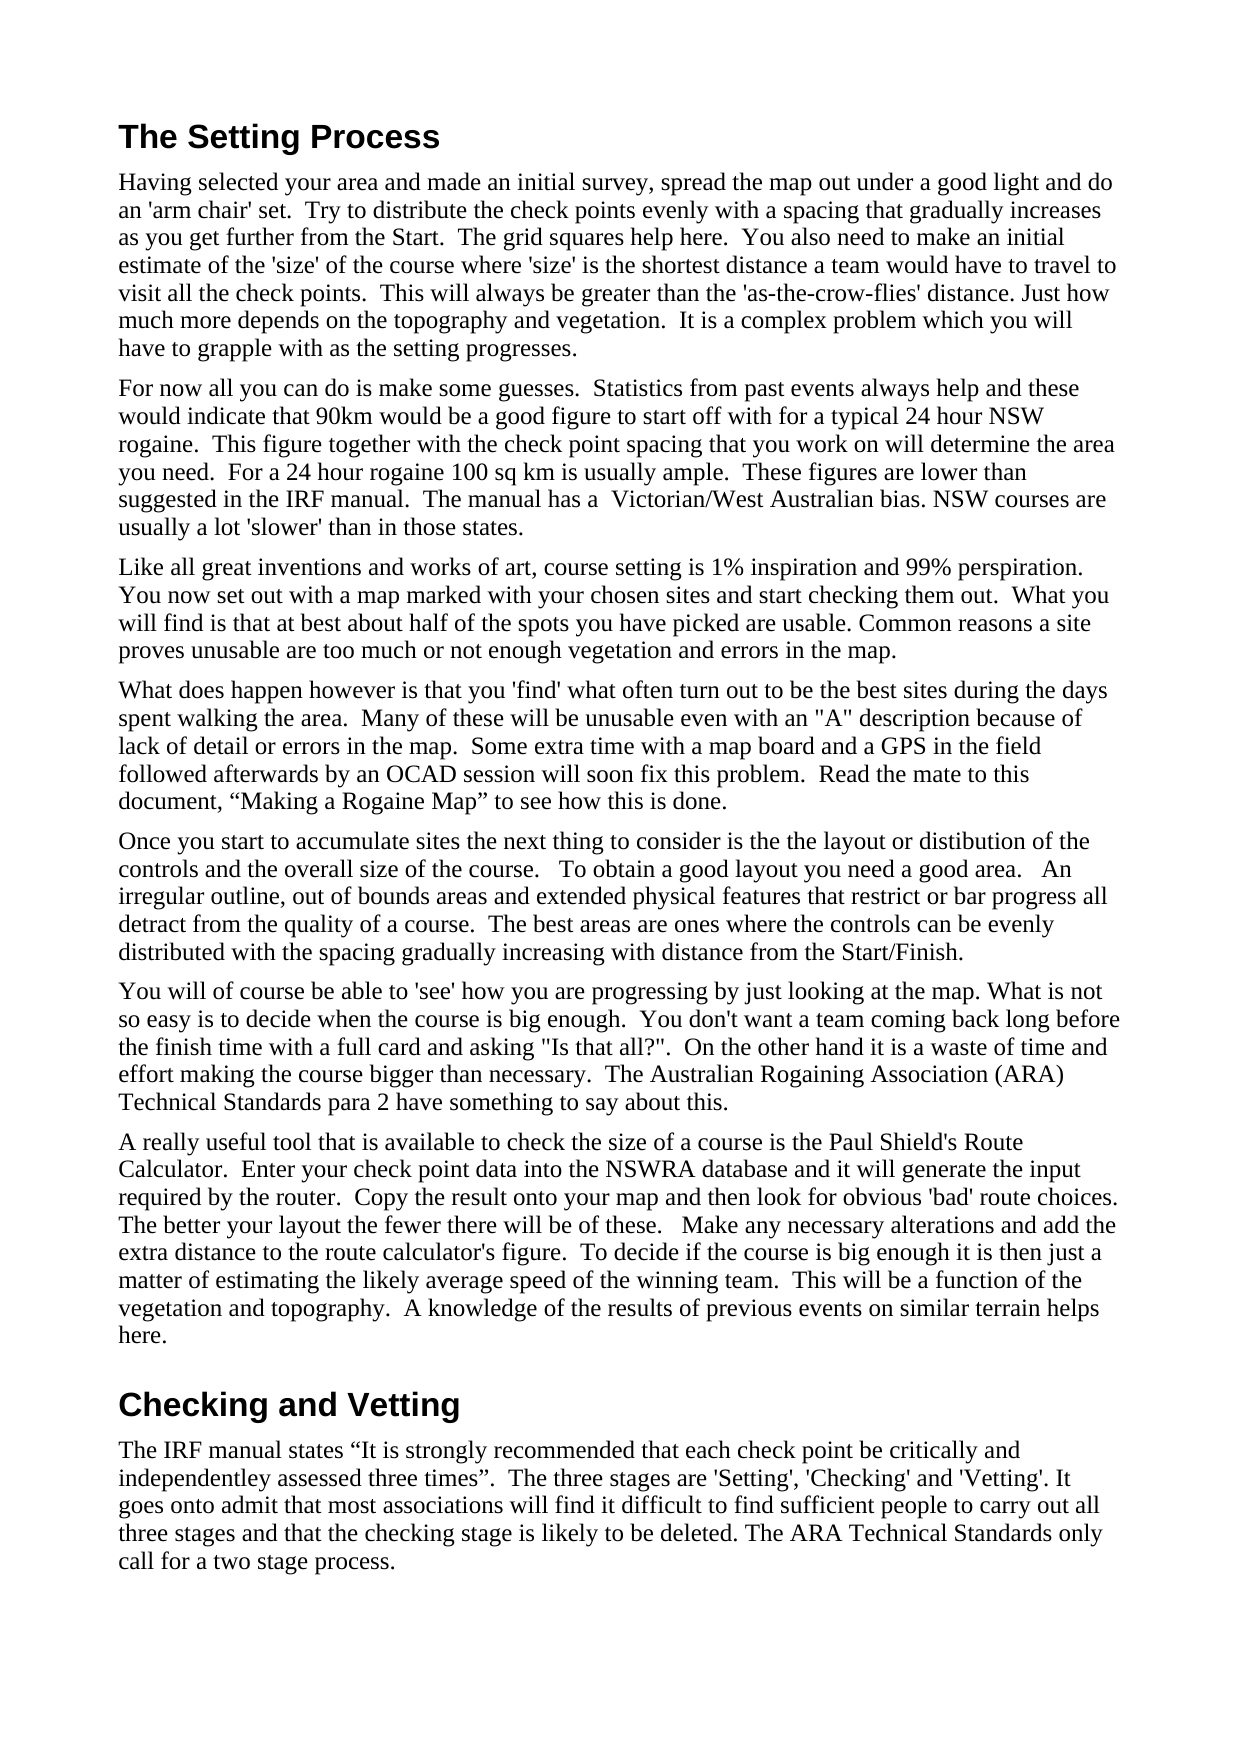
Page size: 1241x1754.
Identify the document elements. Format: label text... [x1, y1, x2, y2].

subtitle The Setting Process [118, 118, 1122, 156]
text Like all great inventions and works of art, course setting is 1% inspiration and 99% perspiration. You now set out with a map marked with your chosen sites and start checking them out. What you will find is that at best about half of the spots you have picked are usable. Common reasons a site proves unusable are too much or not enough vegetation and errors in the map. [118, 553, 1122, 664]
text The IRF manual states “It is strongly recommended that each check point be critically and independentley assessed three times”. The three stages are 'Setting', 'Checking' and 'Vetting'. It goes onto admit that most associations will find it difficult to find sufficient people to carry out all three stages and that the checking stage is likely to be deleted. The ARA Technical Standards only call for a two stage process. [118, 1436, 1122, 1574]
text A really useful tool that is available to check the size of a course is the Paul Shield's Route Calculator. Enter your check point data into the NSWRA database and it will generate the input required by the router. Copy the result onto your map and then look for obvious 'bad' route choices. The better your layout the fewer there will be of these. Make any necessary alterations and add the extra distance to the route calculator's figure. To decide if the course is big enough it is then just a matter of estimating the likely average speed of the winning team. This will be a function of the vegetation and topography. A knowledge of the results of previous events on similar terrain helps here. [118, 1128, 1122, 1349]
text You will of course be able to 'see' how you are progressing by just looking at the map. What is not so easy is to decide when the course is big enough. You don't want a team coming back long before the finish time with a full card and asking "Is that all?". On the other hand it is a waste of time and effort making the course bigger than necessary. The Australian Rogaining Association (ARA) Technical Standards para 2 have something to say about this. [118, 977, 1122, 1116]
text Once you start to accumulate sites the next thing to consider is the the layout or distibution of the controls and the overall size of the course. To obtain a good layout you need a good area. An irregular outline, out of bounds areas and extended physical features that restrict or bar progress all detract from the quality of a course. The best areas are ones where the controls can be evenly distributed with the spacing gradually increasing with distance from the Start/Finish. [118, 827, 1122, 966]
text What does happen however is that you 'find' what often turn out to be the best sites during the days spent walking the area. Many of these will be unusable even with an "A" description because of lack of detail or errors in the map. Some extra time with a map board and a GPS in the field followed afterwards by an OCAD session will soon fix this problem. Read the mate to this document, “Making a Rogaine Map” to see how this is done. [118, 677, 1122, 815]
text Having selected your area and made an initial survey, spread the map out under a good light and do an 'arm chair' set. Try to distribute the check points evenly with a spacing that gradually increases as you get further from the Start. The grid squares help here. You also need to make an initial estimate of the 'size' of the course where 'size' is the shortest distance a team would have to travel to visit all the check points. This will always be greater than the 'as-the-crow-flies' distance. Just how much more depends on the topography and vegetation. It is a complex problem which you will have to grapple with as the setting progresses. [118, 168, 1122, 362]
subtitle Checking and Vetting [118, 1386, 1122, 1423]
text For now all you can do is make some guesses. Statistics from past events always help and these would indicate that 90km would be a good figure to start off with for a typical 24 hour NSW rogaine. This figure together with the check point spacing that you work on will determine the area you need. For a 24 hour rogaine 100 sq km is usually ample. These figures are lower than suggested in the IRF manual. The manual has a Victorian/West Australian bias. NSW courses are usually a lot 'slower' than in those states. [118, 374, 1122, 541]
